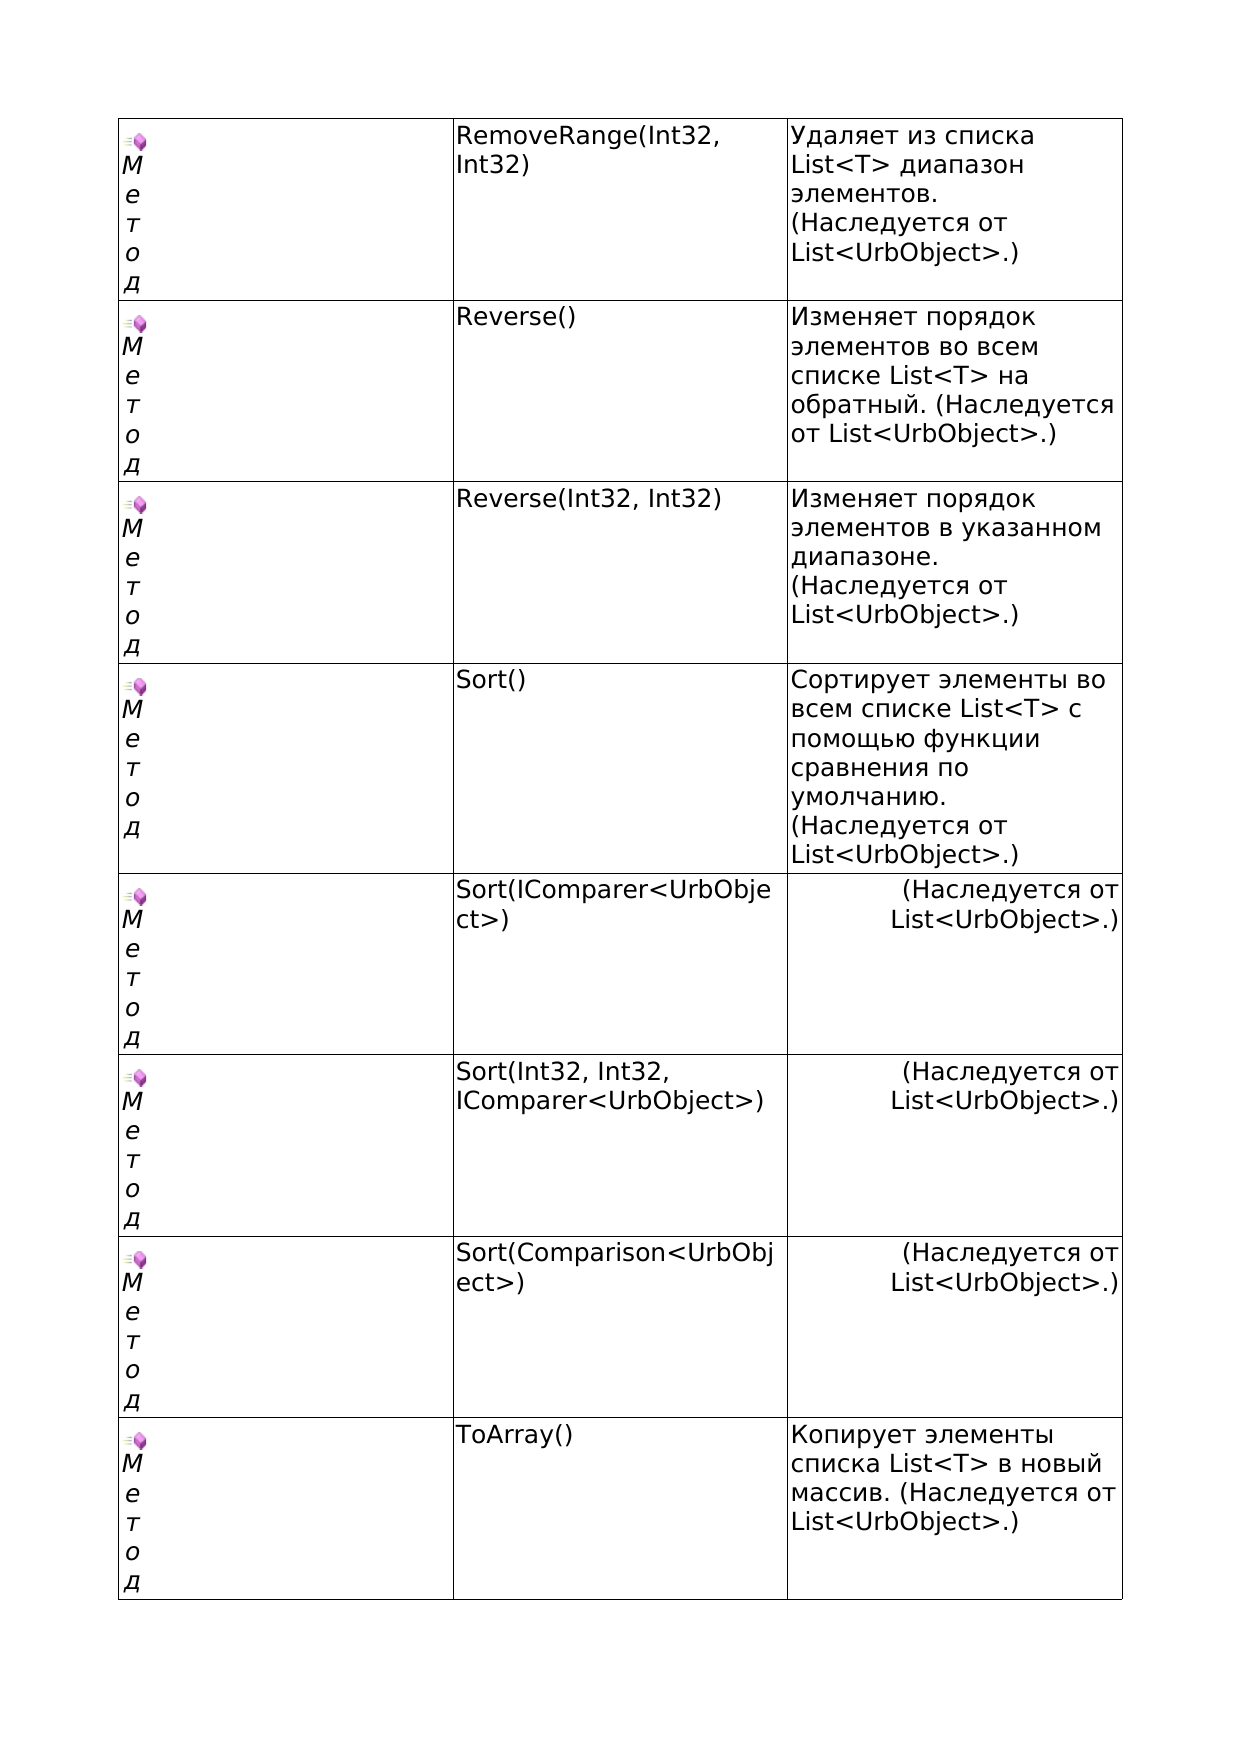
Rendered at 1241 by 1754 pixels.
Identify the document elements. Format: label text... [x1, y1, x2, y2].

table_cell Сортирует элементы во всем списке List<T> с помощью функции сравнения по умолчанию. (Наследуется от List<UrbObject>.) [788, 664, 1122, 873]
table_cell [119, 301, 453, 481]
table_cell Sort(IComparer<UrbObject>) [454, 874, 787, 1054]
table_cell Reverse() [454, 301, 787, 481]
picture [121, 1251, 147, 1269]
table_cell [119, 1418, 453, 1598]
table_cell Изменяет порядок элементов в указанном диапазоне. (Наследуется от List<UrbObject>.) [788, 482, 1122, 662]
table_cell Копирует элементы списка List<T> в новый массив. (Наследуется от List<UrbObject>.) [788, 1418, 1122, 1598]
table_cell Удаляет из списка List<T> диапазон элементов. (Наследуется от List<UrbObject>.) [788, 119, 1122, 299]
table_cell Изменяет порядок элементов во всем списке List<T> на обратный. (Наследуется от List<UrbObject>.) [788, 301, 1122, 481]
table_cell (Наследуется от List<UrbObject>.) [788, 1055, 1122, 1236]
table_cell Sort() [454, 664, 787, 873]
table_cell [119, 1055, 453, 1236]
table_cell ToArray() [454, 1418, 787, 1598]
table_cell RemoveRange(Int32, Int32) [454, 119, 787, 299]
picture [121, 888, 147, 906]
table_cell [119, 1237, 453, 1417]
picture [121, 1432, 147, 1450]
table_cell [119, 664, 453, 873]
table_cell (Наследуется от List<UrbObject>.) [788, 874, 1122, 1054]
picture [121, 1069, 147, 1087]
table_cell [119, 119, 453, 299]
picture [121, 678, 147, 696]
table_cell Sort(Comparison<UrbObject>) [454, 1237, 787, 1417]
picture [121, 315, 147, 333]
picture [121, 496, 147, 514]
picture [121, 133, 147, 151]
table_cell [119, 482, 453, 662]
table_cell [119, 874, 453, 1054]
table_cell Sort(Int32, Int32, IComparer<UrbObject>) [454, 1055, 787, 1236]
table_cell Reverse(Int32, Int32) [454, 482, 787, 662]
table_cell (Наследуется от List<UrbObject>.) [788, 1237, 1122, 1417]
